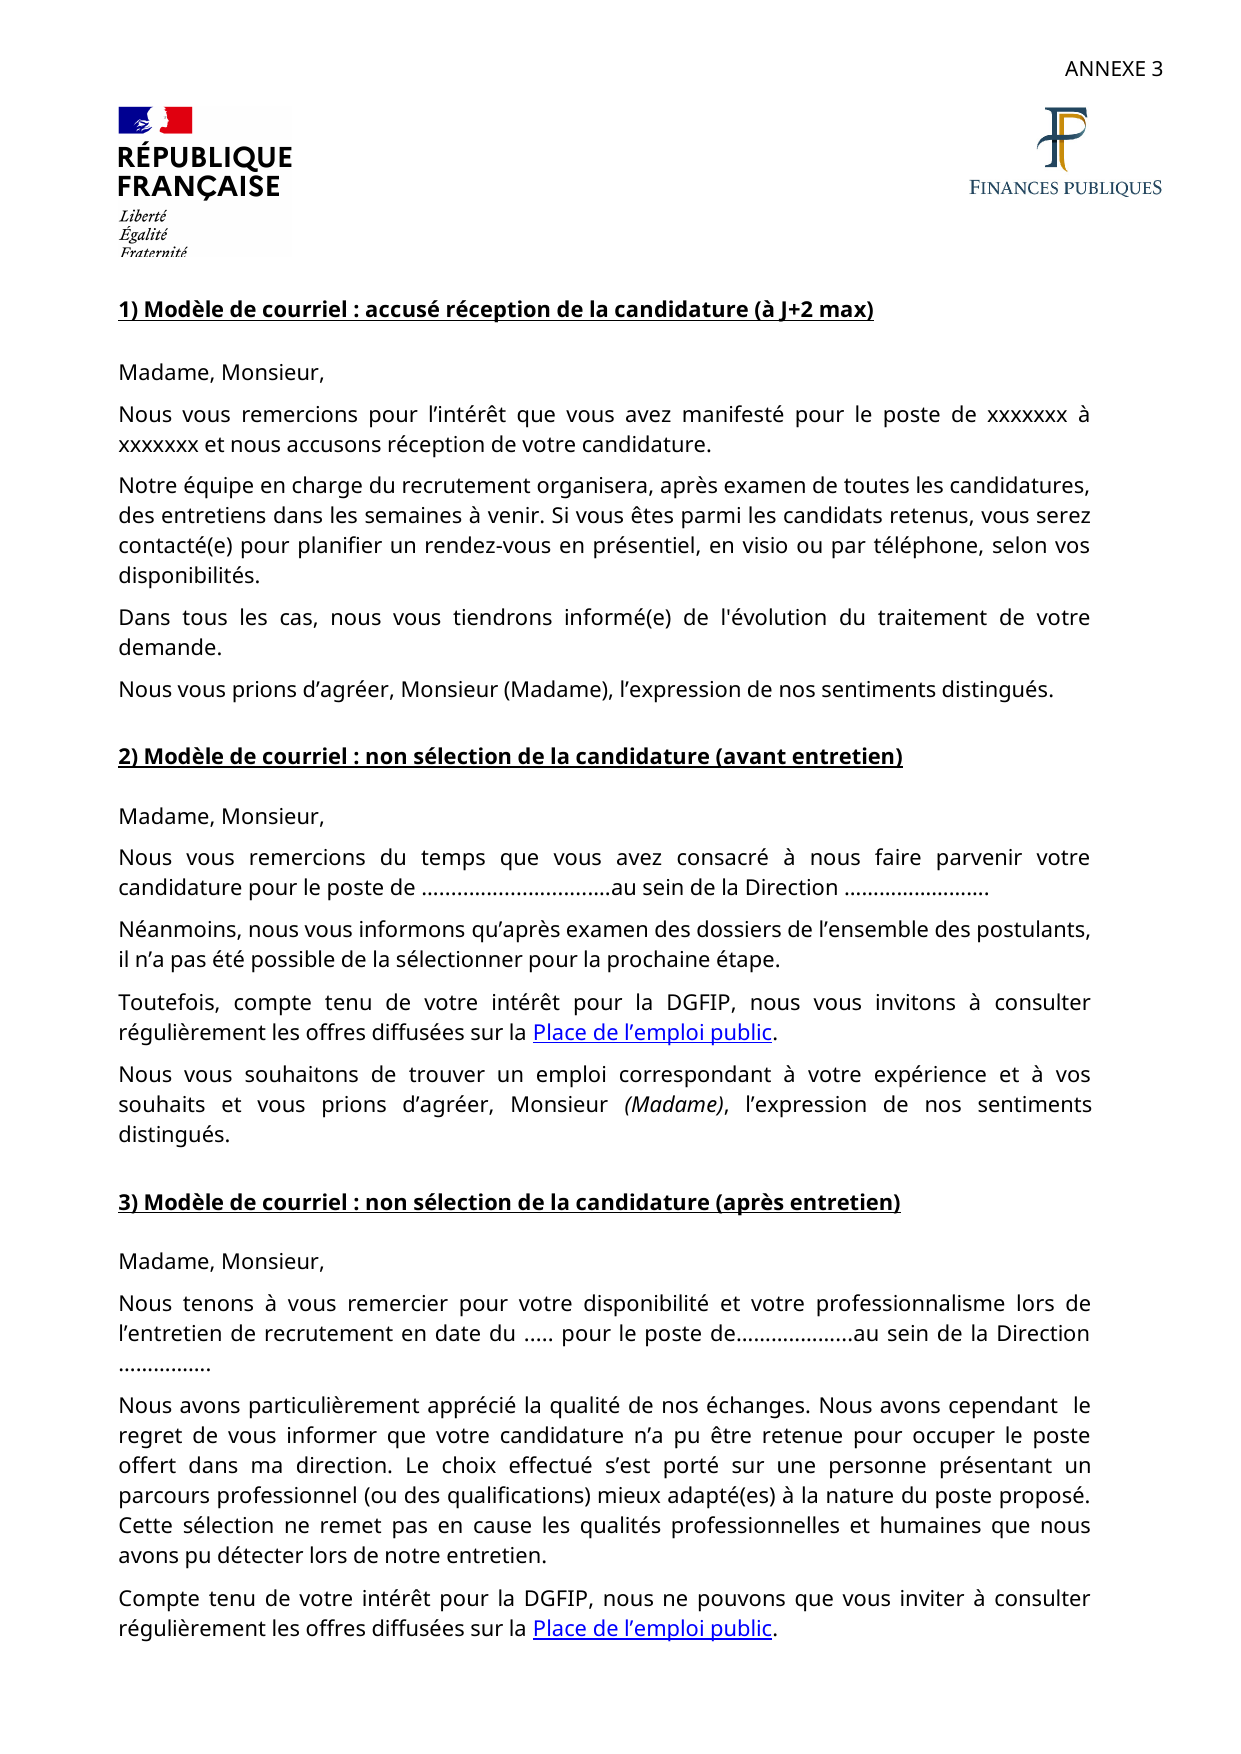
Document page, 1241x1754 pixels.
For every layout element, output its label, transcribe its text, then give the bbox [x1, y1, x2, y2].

picture [968, 106, 1164, 198]
text 2) Modèle de courriel : non sélection de la candidature (avant entretien) [118, 741, 1093, 771]
text Madame, Monsieur, [118, 1246, 1093, 1276]
text Nous avons particulièrement apprécié la qualité de nos échanges. Nous avons cependant le regret de vous informer que votre candidature n’a pu être retenue pour occuper le poste offert dans ma direction. Le choix effectué s’est porté sur une personne présentant un parcours professionnel (ou des qualifications) mieux adapté(es) à la nature du poste proposé. Cette sélection ne remet pas en cause les qualités professionnelles et humaines que nous avons pu détecter lors de notre entretien. [118, 1390, 1093, 1570]
picture [118, 106, 293, 257]
text Toutefois, compte tenu de votre intérêt pour la DGFIP, nous vous invitons à consulter régulièrement les offres diffusées sur la Place de l’emploi public. [118, 986, 1093, 1046]
text Néanmoins, nous vous informons qu’après examen des dossiers de l’ensemble des postulants, il n’a pas été possible de la sélectionner pour la prochaine étape. [118, 914, 1093, 974]
text 3) Modèle de courriel : non sélection de la candidature (après entretien) [118, 1186, 1093, 1216]
text Madame, Monsieur, [118, 801, 1093, 831]
text Nous vous remercions du temps que vous avez consacré à nous faire parvenir votre candidature pour le poste de ….....….......….......….au sein de la Direction ……………………. [118, 842, 1093, 902]
text Nous vous prions d’agréer, Monsieur (Madame), l’expression de nos sentiments distingués. [118, 673, 1093, 703]
text Madame, Monsieur, [118, 357, 1093, 387]
text Nous tenons à vous remercier pour votre disponibilité et votre professionnalisme lors de l’entretien de recrutement en date du ..... pour le poste de………..……...au sein de la Direction ……………. [118, 1288, 1093, 1378]
text Compte tenu de votre intérêt pour la DGFIP, nous ne pouvons que vous inviter à consulter régulièrement les offres diffusées sur la Place de l’emploi public. [118, 1583, 1093, 1643]
text 1) Modèle de courriel : accusé réception de la candidature (à J+2 max) [118, 294, 1093, 324]
text Dans tous les cas, nous vous tiendrons informé(e) de l'évolution du traitement de votre demande. [118, 602, 1093, 662]
text Notre équipe en charge du recrutement organisera, après examen de toutes les candidatures, des entretiens dans les semaines à venir. Si vous êtes parmi les candidats retenus, vous serez contacté(e) pour planifier un rendez-vous en présentiel, en visio ou par téléphone, selon vos disponibilités. [118, 470, 1093, 590]
text Nous vous remercions pour l’intérêt que vous avez manifesté pour le poste de xxxxxxx à xxxxxxx et nous accusons réception de votre candidature. [118, 398, 1093, 458]
text Nous vous souhaitons de trouver un emploi correspondant à votre expérience et à vos souhaits et vous prions d’agréer, Monsieur (Madame), l’expression de nos sentiments distingués. [118, 1059, 1093, 1149]
